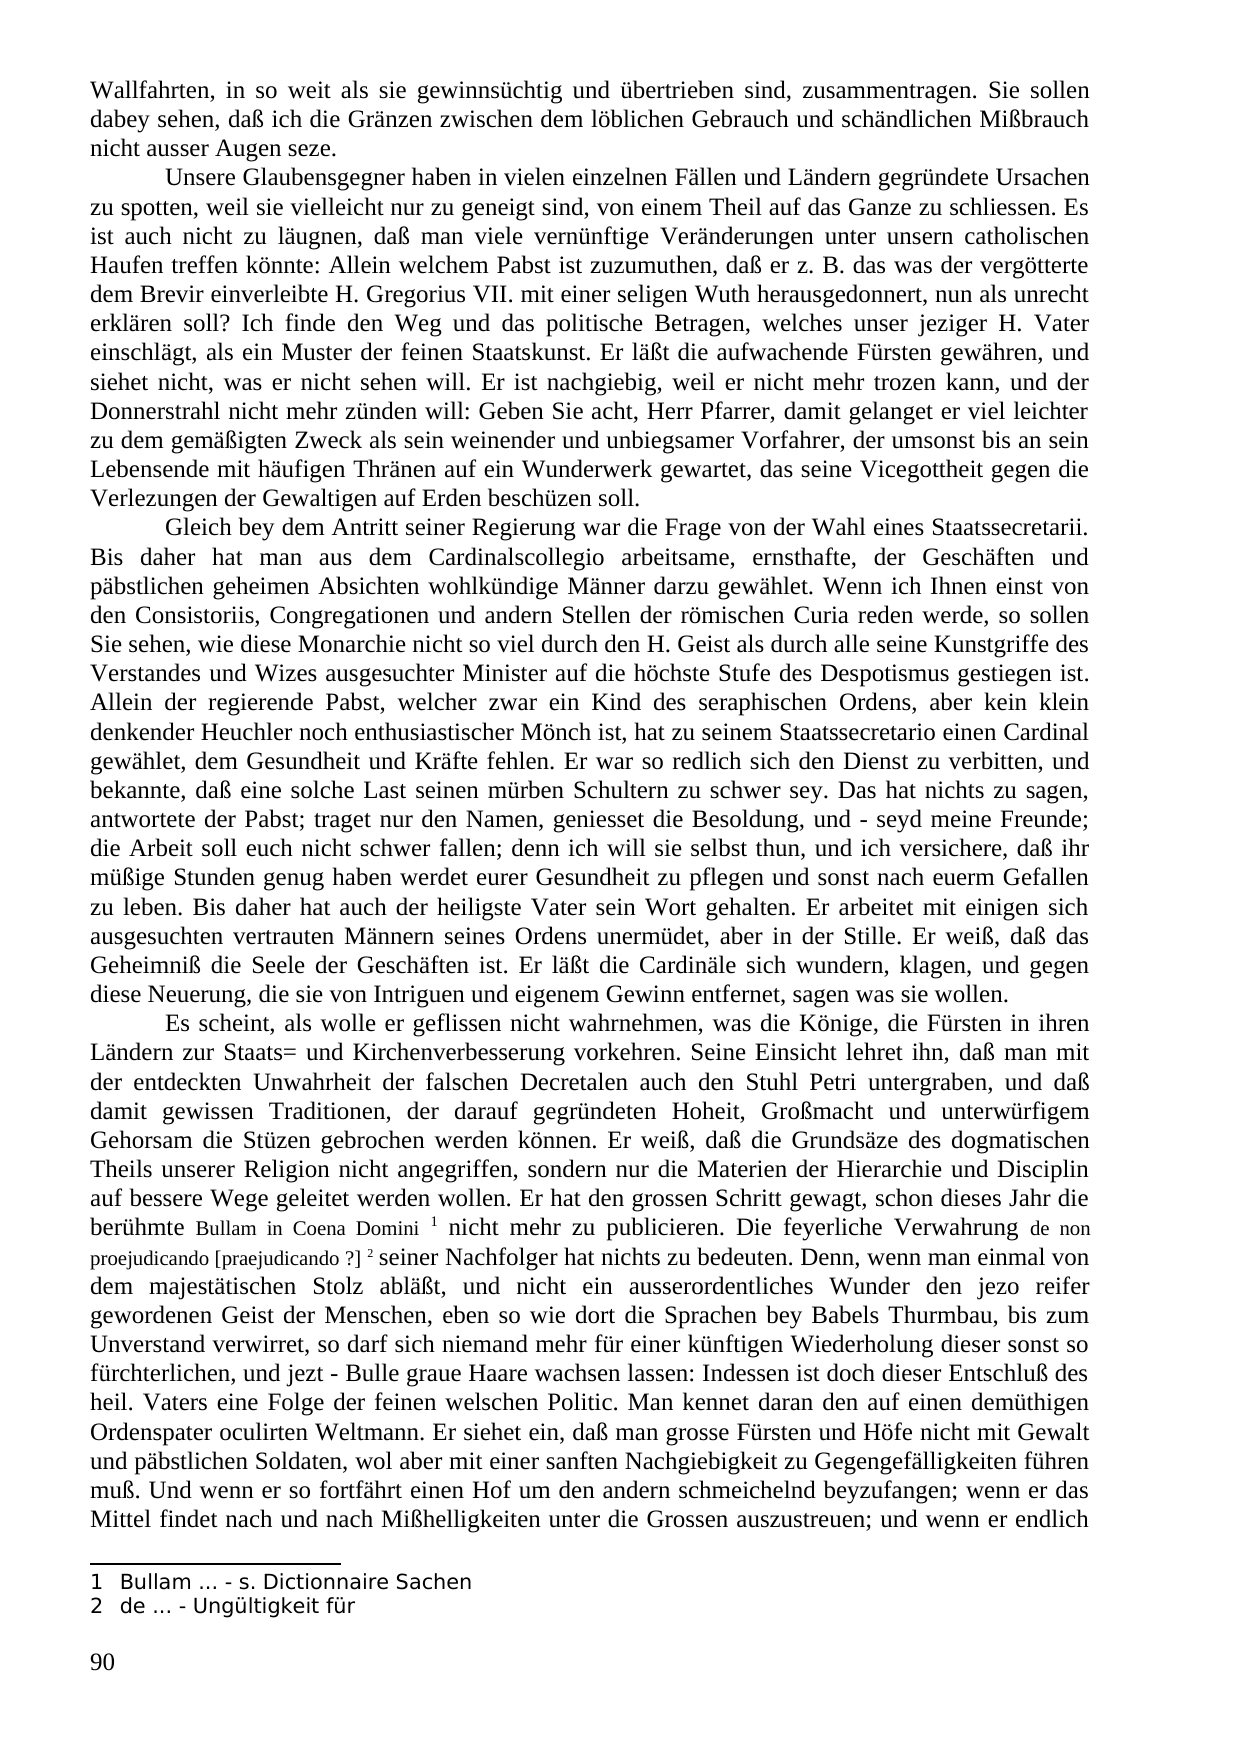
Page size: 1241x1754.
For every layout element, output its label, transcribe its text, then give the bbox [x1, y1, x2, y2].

text Unsere Glaubensgegner haben in vielen einzelnen Fällen und Ländern gegründete Ursachen zu spotten, weil sie vielleicht nur zu geneigt sind, von einem Theil auf das Ganze zu schliessen. Es ist auch nicht zu läugnen, daß man viele vernünftige Veränderungen unter unsern catholischen Haufen treffen könnte: Allein welchem Pabst ist zuzumuthen, daß er z. B. das was der vergötterte dem Brevir einverleibte H. Gregorius VII. mit einer seligen Wuth herausgedonnert, nun als unrecht erklären soll? Ich finde den Weg und das politische Betragen, welches unser jeziger H. Vater einschlägt, als ein Muster der feinen Staatskunst. Er läßt die aufwachende Fürsten gewähren, und siehet nicht, was er nicht sehen will. Er ist nachgiebig, weil er nicht mehr trozen kann, und der Donnerstrahl nicht mehr zünden will: Geben Sie acht, Herr Pfarrer, damit gelanget er viel leichter zu dem gemäßigten Zweck als sein weinender und unbiegsamer Vorfahrer, der umsonst bis an sein Lebensende mit häufigen Thränen auf ein Wunderwerk gewartet, das seine Vicegottheit gegen die Verlezungen der Gewaltigen auf Erden beschüzen soll. [90, 162, 1091, 512]
text Bullam ... - s. Dictionnaire Sachen [90, 1570, 1091, 1594]
text Gleich bey dem Antritt seiner Regierung war die Frage von der Wahl eines Staatssecretarii. Bis daher hat man aus dem Cardinalscollegio arbeitsame, ernsthafte, der Geschäften und päbstlichen geheimen Absichten wohlkündige Männer darzu gewählet. Wenn ich Ihnen einst von den Consistoriis, Congregationen und andern Stellen der römischen Curia reden werde, so sollen Sie sehen, wie diese Monarchie nicht so viel durch den H. Geist als durch alle seine Kunstgriffe des Verstandes und Wizes ausgesuchter Minister auf die höchste Stufe des Despotismus gestiegen ist. Allein der regierende Pabst, welcher zwar ein Kind des seraphischen Ordens, aber kein klein denkender Heuchler noch enthusiastischer Mönch ist, hat zu seinem Staatssecretario einen Cardinal gewählet, dem Gesundheit und Kräfte fehlen. Er war so redlich sich den Dienst zu verbitten, und bekannte, daß eine solche Last seinen mürben Schultern zu schwer sey. Das hat nichts zu sagen, antwortete der Pabst; traget nur den Namen, geniesset die Besoldung, und - seyd meine Freunde; die Arbeit soll euch nicht schwer fallen; denn ich will sie selbst thun, und ich versichere, daß ihr müßige Stunden genug haben werdet eurer Gesundheit zu pflegen und sonst nach euerm Gefallen zu leben. Bis daher hat auch der heiligste Vater sein Wort gehalten. Er arbeitet mit einigen sich ausgesuchten vertrauten Männern seines Ordens unermüdet, aber in der Stille. Er weiß, daß das Geheimniß die Seele der Geschäften ist. Er läßt die Cardinäle sich wundern, klagen, und gegen diese Neuerung, die sie von Intriguen und eigenem Gewinn entfernet, sagen was sie wollen. [90, 512, 1091, 1008]
text Es scheint, als wolle er geflissen nicht wahrnehmen, was die Könige, die Fürsten in ihren Ländern zur Staats= und Kirchenverbesserung vorkehren. Seine Einsicht lehret ihn, daß man mit der entdeckten Unwahrheit der falschen Decretalen auch den Stuhl Petri untergraben, und daß damit gewissen Traditionen, der darauf gegründeten Hoheit, Großmacht und unterwürfigem Gehorsam die Stüzen gebrochen werden können. Er weiß, daß die Grundsäze des dogmatischen Theils unserer Religion nicht angegriffen, sondern nur die Materien der Hierarchie und Disciplin auf bessere Wege geleitet werden wollen. Er hat den grossen Schritt gewagt, schon dieses Jahr die berühmte Bullam in Coena Domini nicht mehr zu publicieren. Die feyerliche Verwahrung de non proejudicando [praejudicando ?] seiner Nachfolger hat nichts zu bedeuten. Denn, wenn man einmal von dem majestätischen Stolz abläßt, und nicht ein ausserordentliches Wunder den jezo reifer gewordenen Geist der Menschen, eben so wie dort die Sprachen bey Babels Thurmbau, bis zum Unverstand verwirret, so darf sich niemand mehr für einer künftigen Wiederholung dieser sonst so fürchterlichen, und jezt - Bulle graue Haare wachsen lassen: Indessen ist doch dieser Entschluß des heil. Vaters eine Folge der feinen welschen Politic. Man kennet daran den auf einen demüthigen Ordenspater oculirten Weltmann. Er siehet ein, daß man grosse Fürsten und Höfe nicht mit Gewalt und päbstlichen Soldaten, wol aber mit einer sanften Nachgiebigkeit zu Gegengefälligkeiten führen muß. Und wenn er so fortfährt einen Hof um den andern schmeichelnd beyzufangen; wenn er das Mittel findet nach und nach Mißhelligkeiten unter die Grossen auszustreuen; und wenn er endlich [90, 1008, 1091, 1533]
text de ... - Ungültigkeit für [90, 1594, 1091, 1618]
text Wallfahrten, in so weit als sie gewinnsüchtig und übertrieben sind, zusammentragen. Sie sollen dabey sehen, daß ich die Gränzen zwischen dem löblichen Gebrauch und schändlichen Mißbrauch nicht ausser Augen seze. [90, 75, 1091, 162]
